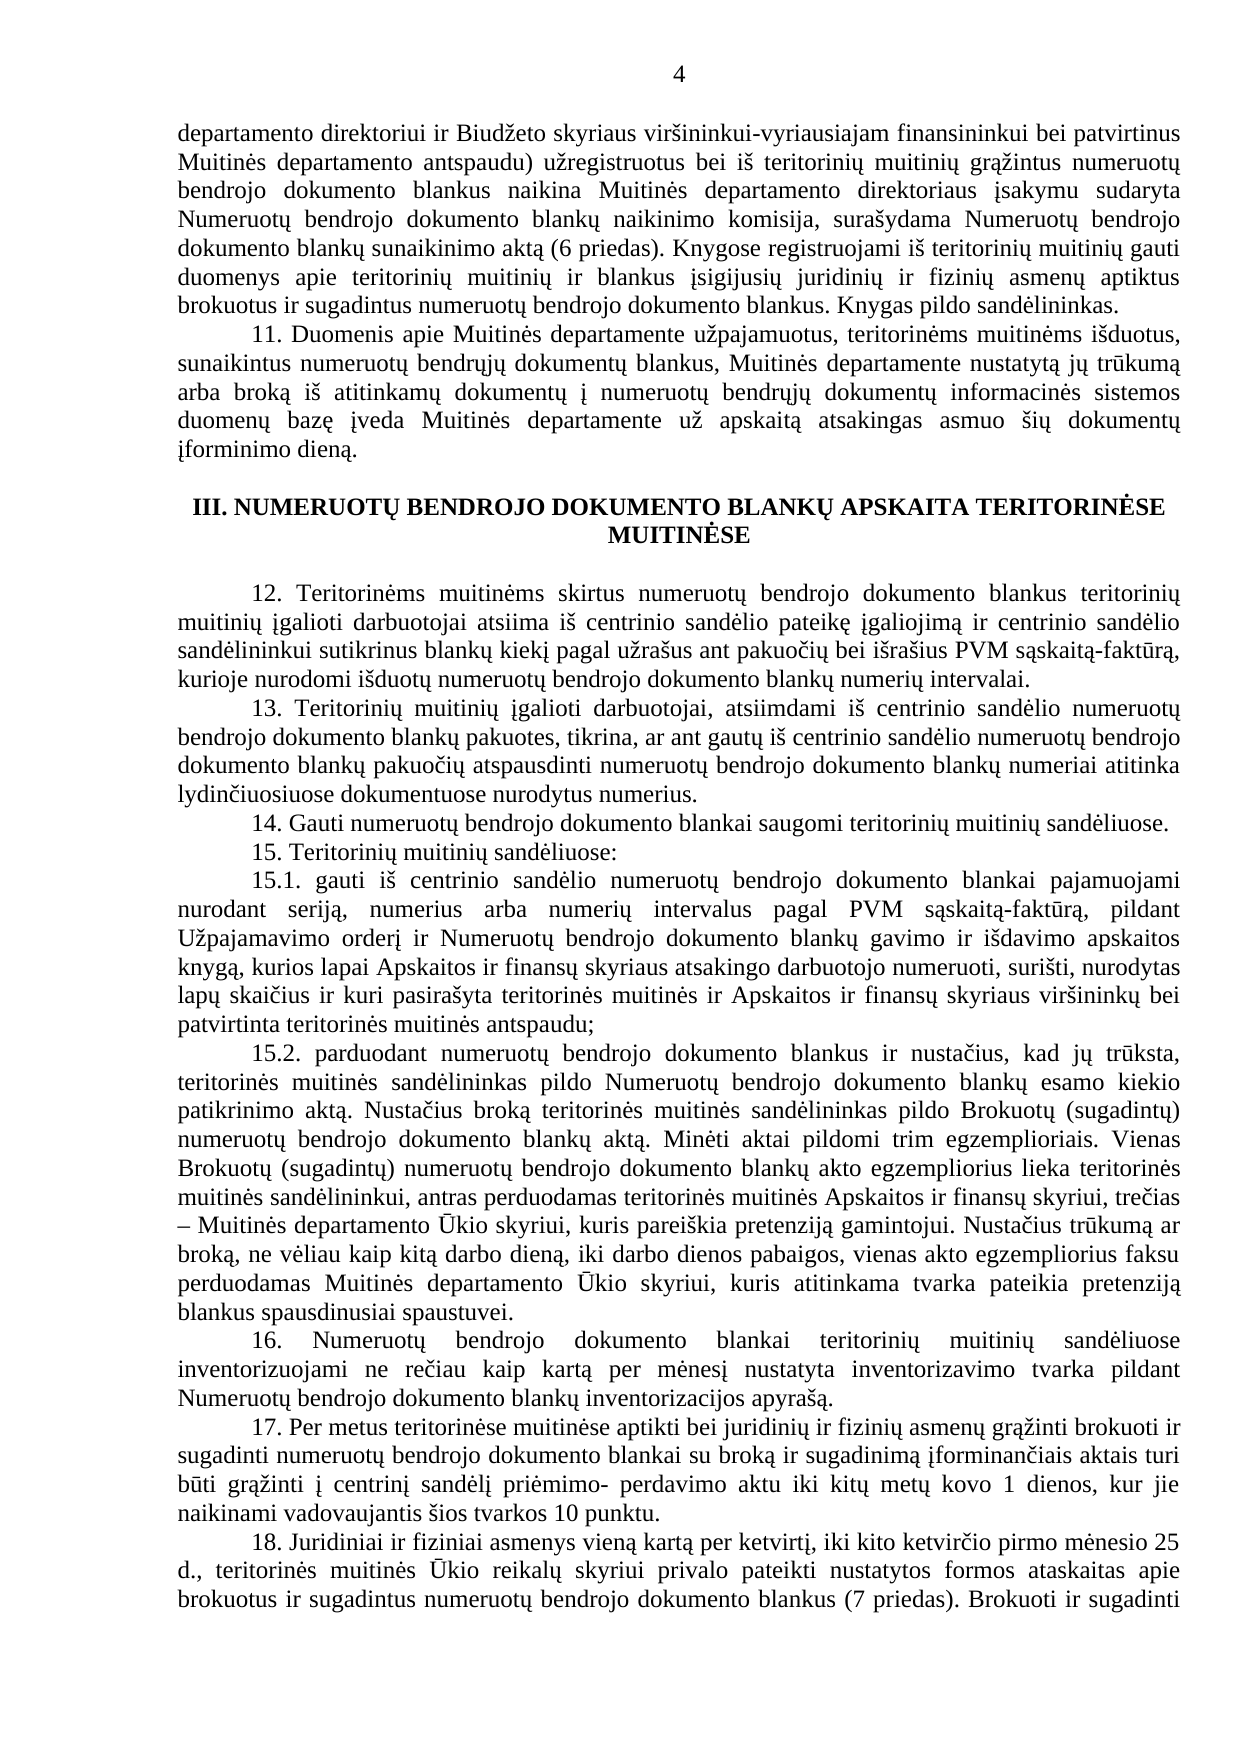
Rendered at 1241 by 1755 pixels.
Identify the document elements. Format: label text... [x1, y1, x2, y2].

text 14. Gauti numeruotų bendrojo dokumento blankai saugomi teritorinių muitinių sandėliuose. [177, 808, 1181, 837]
text departamento direktoriui ir Biudžeto skyriaus viršininkui-vyriausiajam finansininkui bei patvirtinus Muitinės departamento antspaudu) užregistruotus bei iš teritorinių muitinių grąžintus numeruotų bendrojo dokumento blankus naikina Muitinės departamento direktoriaus įsakymu sudaryta Numeruotų bendrojo dokumento blankų naikinimo komisija, surašydama Numeruotų bendrojo dokumento blankų sunaikinimo aktą (6 priedas). Knygose registruojami iš teritorinių muitinių gauti duomenys apie teritorinių muitinių ir blankus įsigijusių juridinių ir fizinių asmenų aptiktus brokuotus ir sugadintus numeruotų bendrojo dokumento blankus. Knygas pildo sandėlininkas. [177, 118, 1181, 319]
text 15. Teritorinių muitinių sandėliuose: [177, 837, 1181, 866]
text 18. Juridiniai ir fiziniai asmenys vieną kartą per ketvirtį, iki kito ketvirčio pirmo mėnesio 25 d., teritorinės muitinės Ūkio reikalų skyriui privalo pateikti nustatytos formos ataskaitas apie brokuotus ir sugadintus numeruotų bendrojo dokumento blankus (7 priedas). Brokuoti ir sugadinti [177, 1527, 1181, 1613]
text 16. Numeruotų bendrojo dokumento blankai teritorinių muitinių sandėliuose inventorizuojami ne rečiau kaip kartą per mėnesį nustatyta inventorizavimo tvarka pildant Numeruotų bendrojo dokumento blankų inventorizacijos apyrašą. [177, 1326, 1181, 1412]
text III. NUMERUOTŲ BENDROJO DOKUMENTO BLANKŲ APSKAITA TERITORINĖSE MUITINĖSE [177, 492, 1181, 549]
text 17. Per metus teritorinėse muitinėse aptikti bei juridinių ir fizinių asmenų grąžinti brokuoti ir sugadinti numeruotų bendrojo dokumento blankai su broką ir sugadinimą įforminančiais aktais turi būti grąžinti į centrinį sandėlį priėmimo- perdavimo aktu iki kitų metų kovo 1 dienos, kur jie naikinami vadovaujantis šios tvarkos 10 punktu. [177, 1412, 1181, 1527]
text 11. Duomenis apie Muitinės departamente užpajamuotus, teritorinėms muitinėms išduotus, sunaikintus numeruotų bendrųjų dokumentų blankus, Muitinės departamente nustatytą jų trūkumą arba broką iš atitinkamų dokumentų į numeruotų bendrųjų dokumentų informacinės sistemos duomenų bazę įveda Muitinės departamente už apskaitą atsakingas asmuo šių dokumentų įforminimo dieną. [177, 319, 1181, 463]
text 13. Teritorinių muitinių įgalioti darbuotojai, atsiimdami iš centrinio sandėlio numeruotų bendrojo dokumento blankų pakuotes, tikrina, ar ant gautų iš centrinio sandėlio numeruotų bendrojo dokumento blankų pakuočių atspausdinti numeruotų bendrojo dokumento blankų numeriai atitinka lydinčiuosiuose dokumentuose nurodytus numerius. [177, 693, 1181, 808]
text 15.2. parduodant numeruotų bendrojo dokumento blankus ir nustačius, kad jų trūksta, teritorinės muitinės sandėlininkas pildo Numeruotų bendrojo dokumento blankų esamo kiekio patikrinimo aktą. Nustačius broką teritorinės muitinės sandėlininkas pildo Brokuotų (sugadintų) numeruotų bendrojo dokumento blankų aktą. Minėti aktai pildomi trim egzemplioriais. Vienas Brokuotų (sugadintų) numeruotų bendrojo dokumento blankų akto egzempliorius lieka teritorinės muitinės sandėlininkui, antras perduodamas teritorinės muitinės Apskaitos ir finansų skyriui, trečias – Muitinės departamento Ūkio skyriui, kuris pareiškia pretenziją gamintojui. Nustačius trūkumą ar broką, ne vėliau kaip kitą darbo dieną, iki darbo dienos pabaigos, vienas akto egzempliorius faksu perduodamas Muitinės departamento Ūkio skyriui, kuris atitinkama tvarka pateikia pretenziją blankus spausdinusiai spaustuvei. [177, 1038, 1181, 1326]
text 12. Teritorinėms muitinėms skirtus numeruotų bendrojo dokumento blankus teritorinių muitinių įgalioti darbuotojai atsiima iš centrinio sandėlio pateikę įgaliojimą ir centrinio sandėlio sandėlininkui sutikrinus blankų kiekį pagal užrašus ant pakuočių bei išrašius PVM sąskaitą-faktūrą, kurioje nurodomi išduotų numeruotų bendrojo dokumento blankų numerių intervalai. [177, 578, 1181, 693]
text 15.1. gauti iš centrinio sandėlio numeruotų bendrojo dokumento blankai pajamuojami nurodant seriją, numerius arba numerių intervalus pagal PVM sąskaitą-faktūrą, pildant Užpajamavimo orderį ir Numeruotų bendrojo dokumento blankų gavimo ir išdavimo apskaitos knygą, kurios lapai Apskaitos ir finansų skyriaus atsakingo darbuotojo numeruoti, surišti, nurodytas lapų skaičius ir kuri pasirašyta teritorinės muitinės ir Apskaitos ir finansų skyriaus viršininkų bei patvirtinta teritorinės muitinės antspaudu; [177, 866, 1181, 1038]
